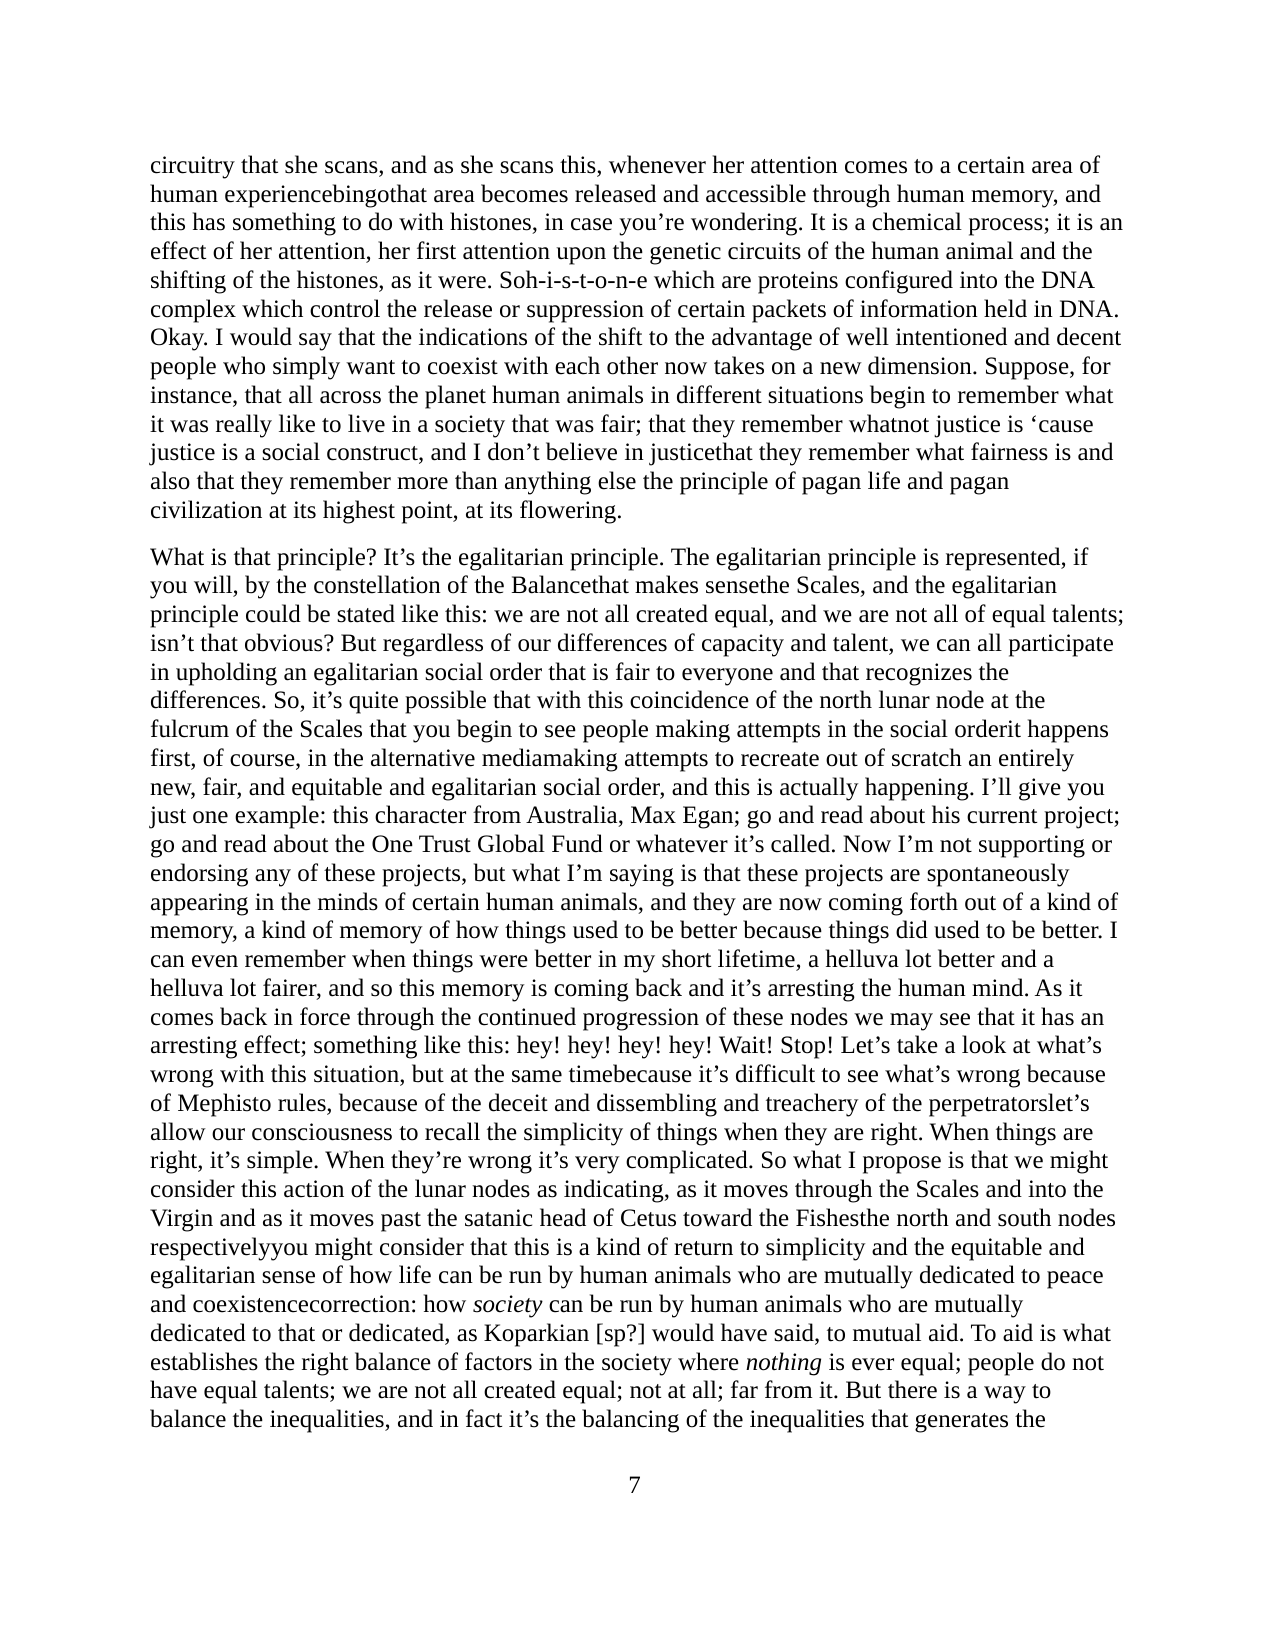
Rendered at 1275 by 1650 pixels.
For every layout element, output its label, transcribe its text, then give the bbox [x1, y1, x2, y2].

text What is that principle? It’s the egalitarian principle. The egalitarian principle is represented, if you will, by the constellation of the Balancethat makes sensethe Scales, and the egalitarian principle could be stated like this: we are not all created equal, and we are not all of equal talents; isn’t that obvious? But regardless of our differences of capacity and talent, we can all participate in upholding an egalitarian social order that is fair to everyone and that recognizes the differences. So, it’s quite possible that with this coincidence of the north lunar node at the fulcrum of the Scales that you begin to see people making attempts in the social orderit happens first, of course, in the alternative mediamaking attempts to recreate out of scratch an entirely new, fair, and equitable and egalitarian social order, and this is actually happening. I’ll give you just one example: this character from Australia, Max Egan; go and read about his current project; go and read about the One Trust Global Fund or whatever it’s called. Now I’m not supporting or endorsing any of these projects, but what I’m saying is that these projects are spontaneously appearing in the minds of certain human animals, and they are now coming forth out of a kind of memory, a kind of memory of how things used to be better because things did used to be better. I can even remember when things were better in my short lifetime, a helluva lot better and a helluva lot fairer, and so this memory is coming back and it’s arresting the human mind. As it comes back in force through the continued progression of these nodes we may see that it has an arresting effect; something like this: hey! hey! hey! hey! Wait! Stop! Let’s take a look at what’s wrong with this situation, but at the same timebecause it’s difficult to see what’s wrong because of Mephisto rules, because of the deceit and dissembling and treachery of the perpetratorslet’s allow our consciousness to recall the simplicity of things when they are right. When things are right, it’s simple. When they’re wrong it’s very complicated. So what I propose is that we might consider this action of the lunar nodes as indicating, as it moves through the Scales and into the Virgin and as it moves past the satanic head of Cetus toward the Fishesthe north and south nodes respectivelyyou might consider that this is a kind of return to simplicity and the equitable and egalitarian sense of how life can be run by human animals who are mutually dedicated to peace and coexistencecorrection: how society can be run by human animals who are mutually dedicated to that or dedicated, as Koparkian [sp?] would have said, to mutual aid. To aid is what establishes the right balance of factors in the society where nothing is ever equal; people do not have equal talents; we are not all created equal; not at all; far from it. But there is a way to balance the inequalities, and in fact it’s the balancing of the inequalities that generates the [150, 542, 1125, 1433]
text circuitry that she scans, and as she scans this, whenever her attention comes to a certain area of human experiencebingothat area becomes released and accessible through human memory, and this has something to do with histones, in case you’re wondering. It is a chemical process; it is an effect of her attention, her first attention upon the genetic circuits of the human animal and the shifting of the histones, as it were. Soh-i-s-t-o-n-e which are proteins configured into the DNA complex which control the release or suppression of certain packets of information held in DNA. Okay. I would say that the indications of the shift to the advantage of well intentioned and decent people who simply want to coexist with each other now takes on a new dimension. Suppose, for instance, that all across the planet human animals in different situations begin to remember what it was really like to live in a society that was fair; that they remember whatnot justice is ‘cause justice is a social construct, and I don’t believe in justicethat they remember what fairness is and also that they remember more than anything else the principle of pagan life and pagan civilization at its highest point, at its flowering. [150, 150, 1125, 524]
